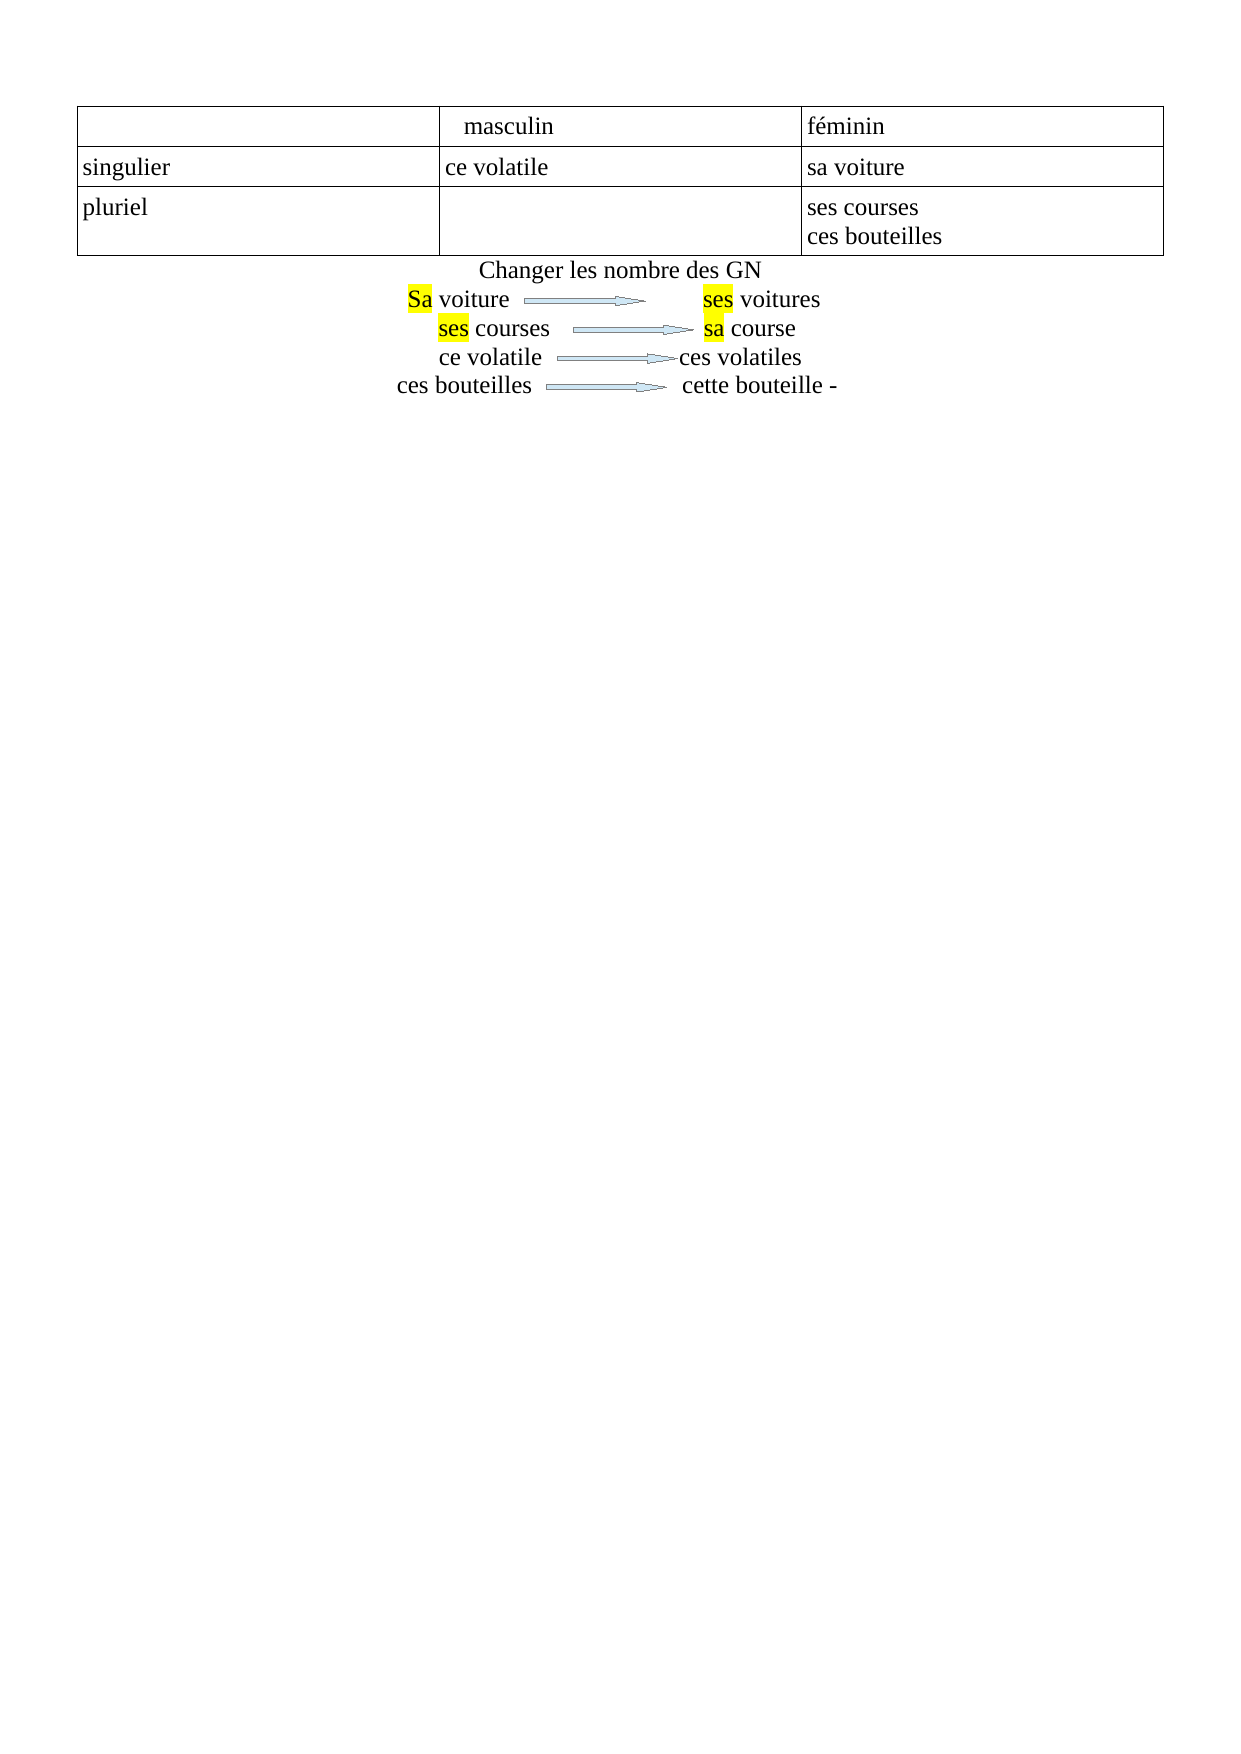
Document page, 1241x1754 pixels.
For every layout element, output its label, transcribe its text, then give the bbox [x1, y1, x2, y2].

text ses courses sa course [77, 313, 1163, 342]
table_header [78, 107, 439, 146]
table_cell sa voiture [802, 147, 1163, 186]
text Sa voiture ses voitures [77, 284, 1163, 313]
text ce volatile ces volatiles [77, 342, 1163, 370]
table_cell ce volatile [440, 147, 801, 186]
table_cell ses courses ces bouteilles [802, 187, 1163, 255]
table_cell [440, 187, 801, 255]
table_cell singulier [78, 147, 439, 186]
table_header masculin [440, 107, 801, 146]
text Changer les nombre des GN [77, 256, 1163, 284]
table_cell pluriel [78, 187, 439, 255]
table_header féminin [802, 107, 1163, 146]
text ces bouteilles cette bouteille - [77, 370, 1163, 399]
